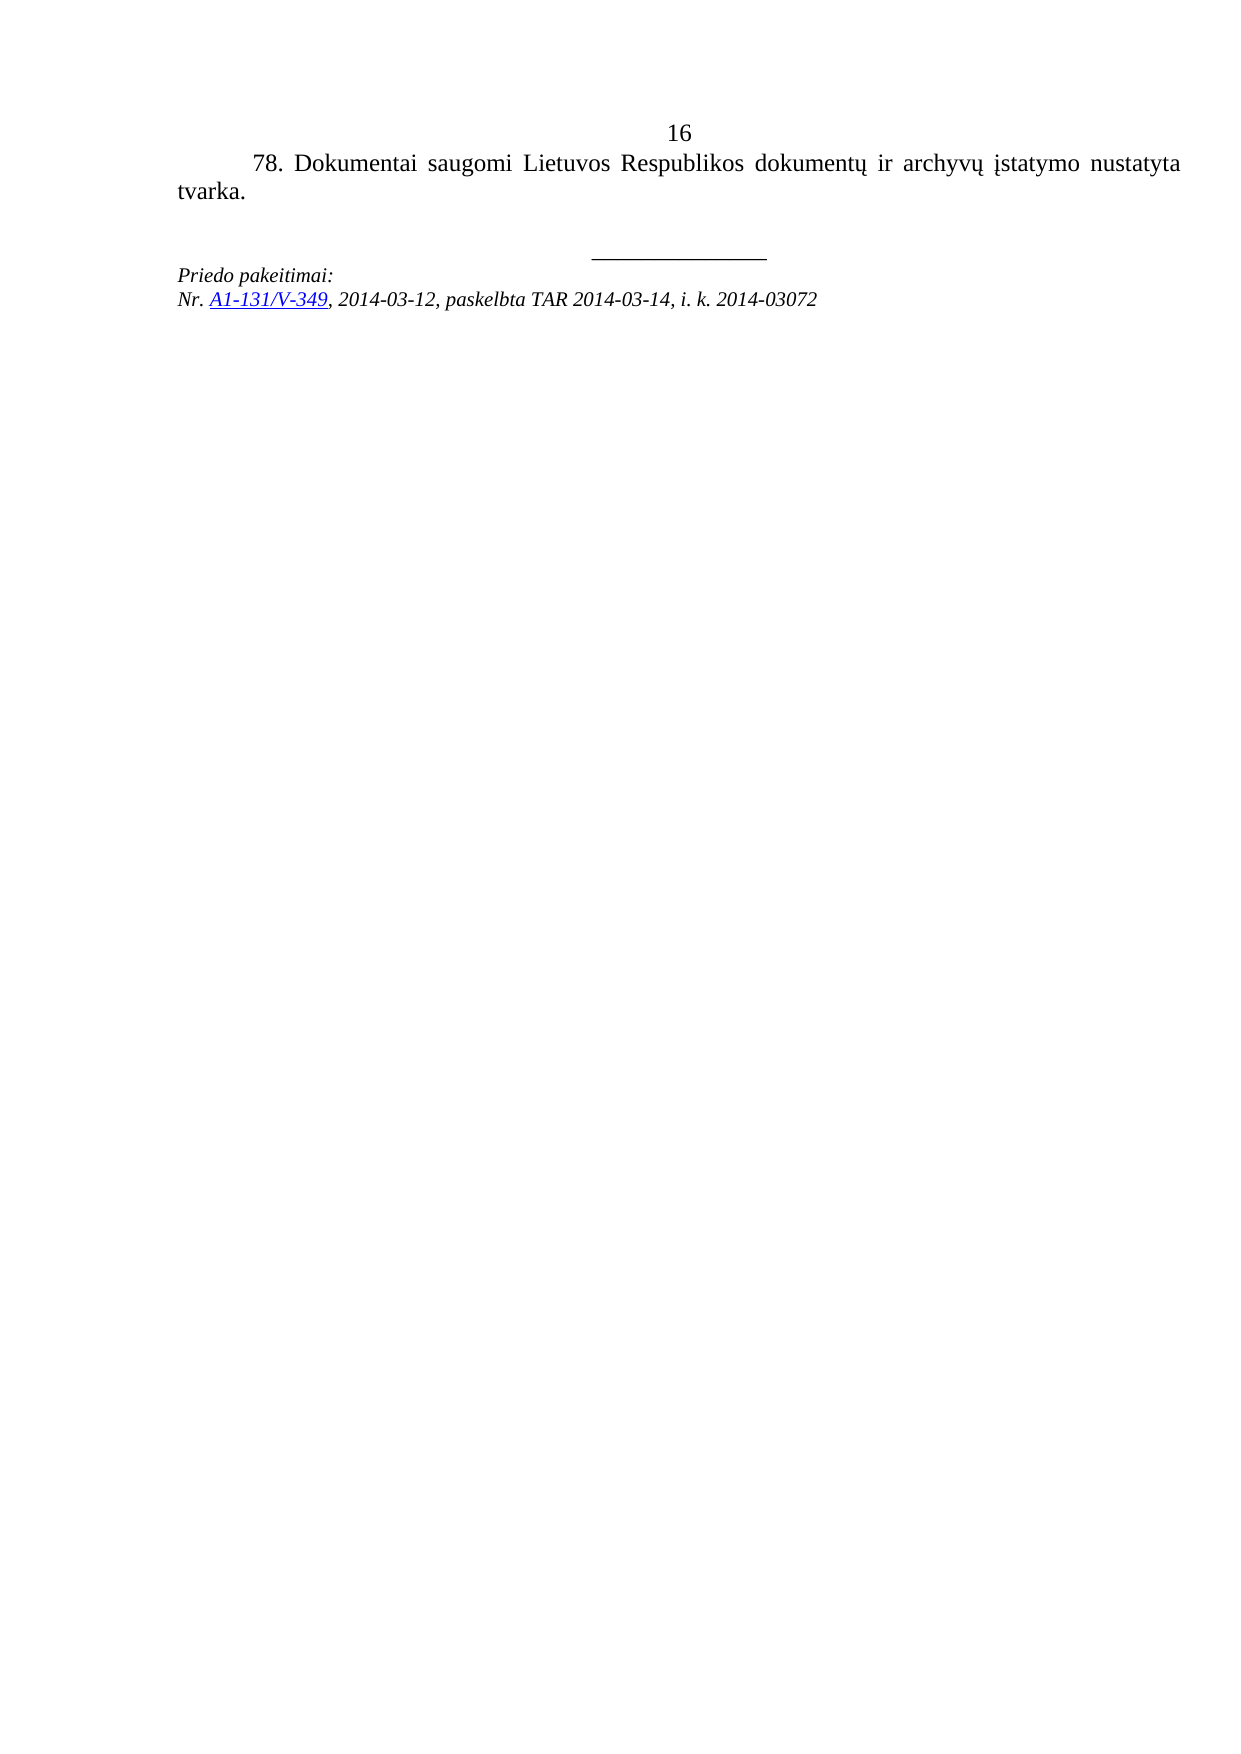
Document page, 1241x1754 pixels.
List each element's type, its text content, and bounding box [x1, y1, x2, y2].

text Nr. A1-131/V-349, 2014-03-12, paskelbta TAR 2014-03-14, i. k. 2014-03072 [177, 287, 1181, 311]
text Priedo pakeitimai: [177, 263, 1181, 287]
text 78. Dokumentai saugomi Lietuvos Respublikos dokumentų ir archyvų įstatymo nustatyta tvarka. [177, 148, 1181, 205]
text ______________ [177, 234, 1181, 263]
